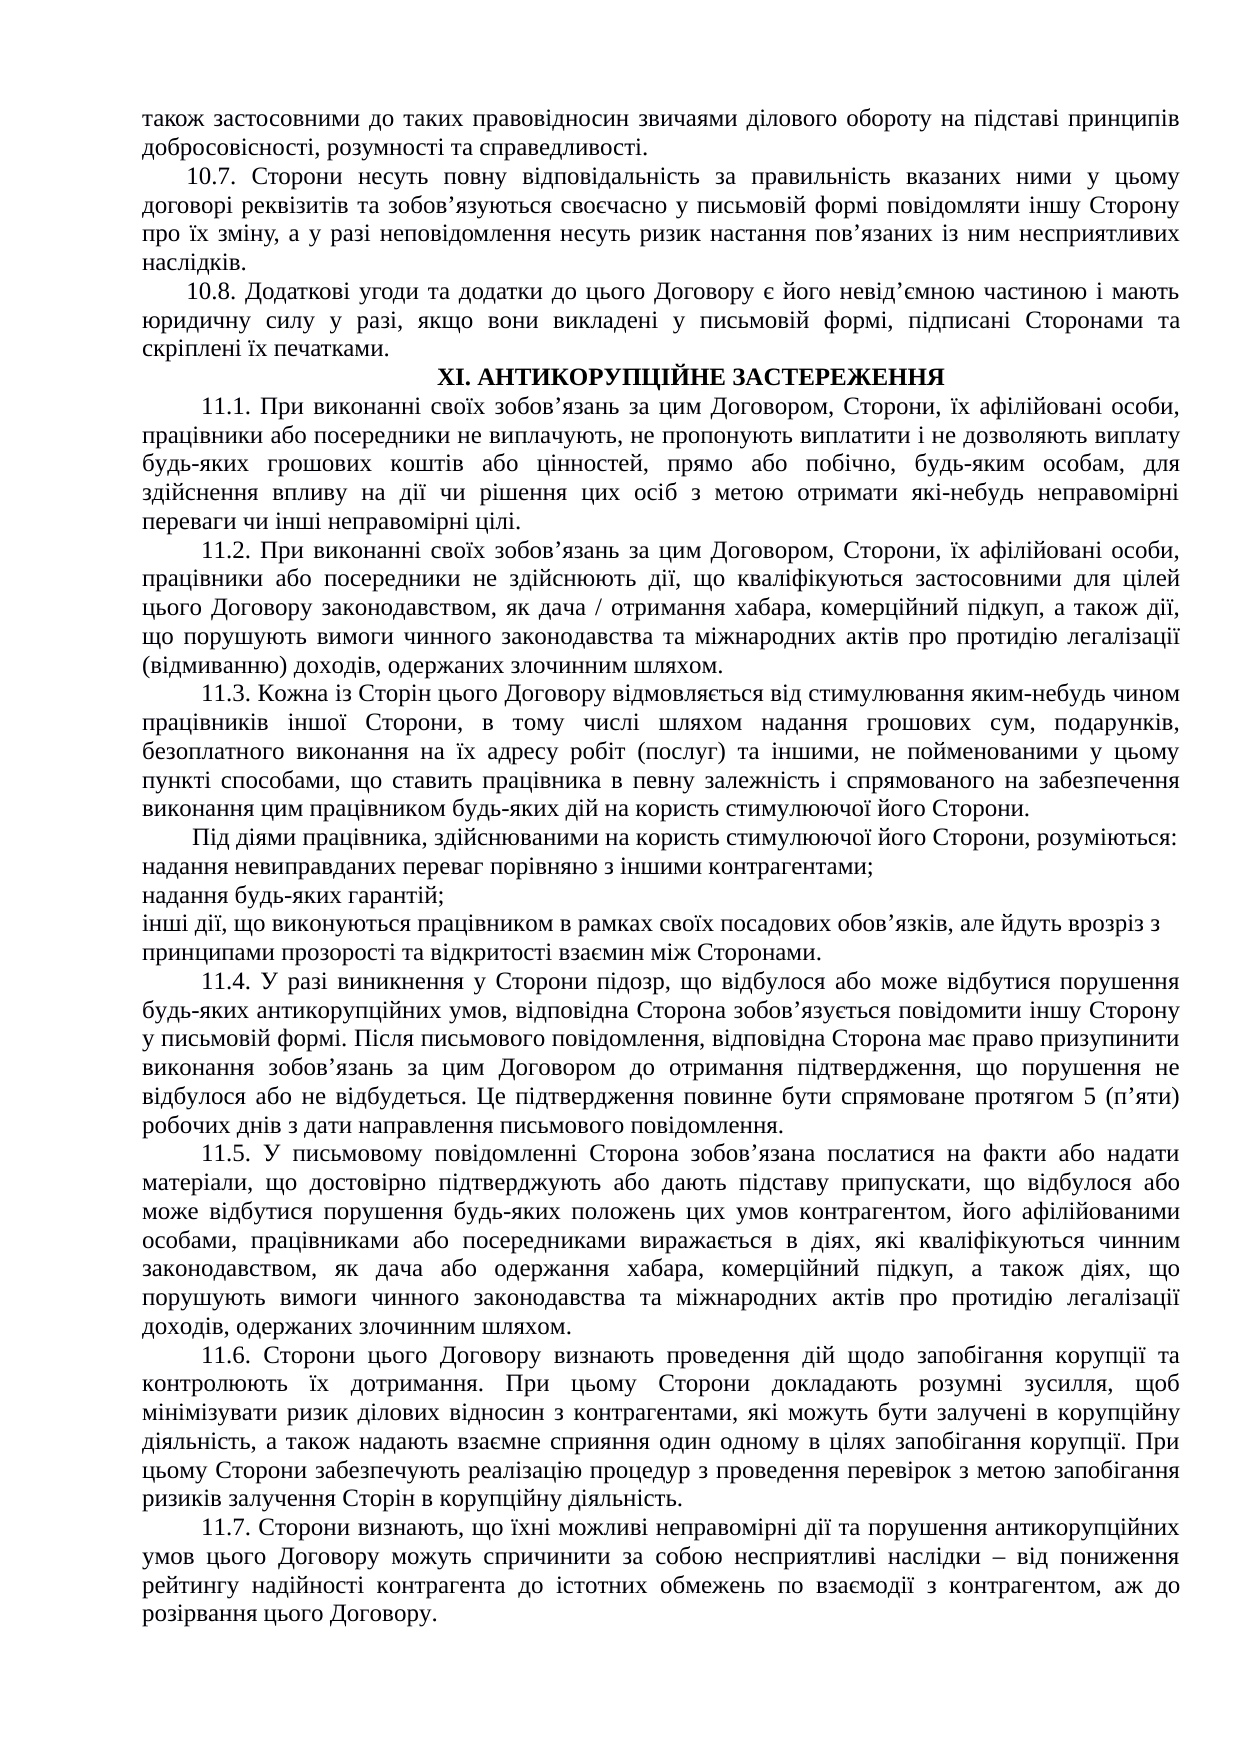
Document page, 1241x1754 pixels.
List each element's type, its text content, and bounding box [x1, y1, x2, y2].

text інші дії, що виконуються працівником в рамках своїх посадових обов’язків, але йдуть врозріз з принципами прозорості та відкритості взаємин між Сторонами. [142, 908, 1181, 966]
text ХІ. АНТИКОРУПЦІЙНЕ ЗАСТЕРЕЖЕННЯ [142, 362, 1181, 391]
text 11.4. У разі виникнення у Сторони підозр, що відбулося або може відбутися порушення будь-яких антикорупційних умов, відповідна Сторона зобов’язується повідомити іншу Сторону у письмовій формі. Після письмового повідомлення, відповідна Сторона має право призупинити виконання зобов’язань за цим Договором до отримання підтвердження, що порушення не відбулося або не відбудеться. Це підтвердження повинне бути спрямоване протягом 5 (п’яти) робочих днів з дати направлення письмового повідомлення. [142, 966, 1181, 1138]
text 11.1. При виконанні своїх зобов’язань за цим Договором, Сторони, їх афілійовані особи, працівники або посередники не виплачують, не пропонують виплатити і не дозволяють виплату будь-яких грошових коштів або цінностей, прямо або побічно, будь-яким особам, для здійснення впливу на дії чи рішення цих осіб з метою отримати які-небудь неправомірні переваги чи інші неправомірні цілі. [142, 391, 1181, 535]
text надання будь-яких гарантій; [142, 880, 1181, 908]
text 10.7. Сторони несуть повну відповідальність за правильність вказаних ними у цьому договорі реквізитів та зобов’язуються своєчасно у письмовій формі повідомляти іншу Сторону про їх зміну, а у разі неповідомлення несуть ризик настання пов’язаних із ним несприятливих наслідків. [142, 161, 1181, 276]
text 11.6. Сторони цього Договору визнають проведення дій щодо запобігання корупції та контролюють їх дотримання. При цьому Сторони докладають розумні зусилля, щоб мінімізувати ризик ділових відносин з контрагентами, які можуть бути залучені в корупційну діяльність, а також надають взаємне сприяння один одному в цілях запобігання корупції. При цьому Сторони забезпечують реалізацію процедур з проведення перевірок з метою запобігання ризиків залучення Сторін в корупційну діяльність. [142, 1340, 1181, 1512]
text Під діями працівника, здійснюваними на користь стимулюючої його Сторони, розуміються: [142, 822, 1181, 851]
text 11.7. Сторони визнають, що їхні можливі неправомірні дії та порушення антикорупційних умов цього Договору можуть спричинити за собою несприятливі наслідки – від пониження рейтингу надійності контрагента до істотних обмежень по взаємодії з контрагентом, аж до розірвання цього Договору. [142, 1512, 1181, 1627]
text 11.5. У письмовому повідомленні Сторона зобов’язана послатися на факти або надати матеріали, що достовірно підтверджують або дають підставу припускати, що відбулося або може відбутися порушення будь-яких положень цих умов контрагентом, його афілійованими особами, працівниками або посередниками виражається в діях, які кваліфікуються чинним законодавством, як дача або одержання хабара, комерційний підкуп, а також діях, що порушують вимоги чинного законодавства та міжнародних актів про протидію легалізації доходів, одержаних злочинним шляхом. [142, 1138, 1181, 1340]
text 11.3. Кожна із Сторін цього Договору відмовляється від стимулювання яким-небудь чином працівників іншої Сторони, в тому числі шляхом надання грошових сум, подарунків, безоплатного виконання на їх адресу робіт (послуг) та іншими, не пойменованими у цьому пункті способами, що ставить працівника в певну залежність і спрямованого на забезпечення виконання цим працівником будь-яких дій на користь стимулюючої його Сторони. [142, 678, 1181, 822]
text 11.2. При виконанні своїх зобов’язань за цим Договором, Сторони, їх афілійовані особи, працівники або посередники не здійснюють дії, що кваліфікуються застосовними для цілей цього Договору законодавством, як дача / отримання хабара, комерційний підкуп, а також дії, що порушують вимоги чинного законодавства та міжнародних актів про протидію легалізації (відмиванню) доходів, одержаних злочинним шляхом. [142, 535, 1181, 678]
text надання невиправданих переваг порівняно з іншими контрагентами; [142, 851, 1181, 880]
text 10.8. Додаткові угоди та додатки до цього Договору є його невід’ємною частиною і мають юридичну силу у разі, якщо вони викладені у письмовій формі, підписані Сторонами та скріплені їх печатками. [142, 276, 1181, 362]
text також застосовними до таких правовідносин звичаями ділового обороту на підставі принципів добросовісності, розумності та справедливості. [142, 103, 1181, 161]
